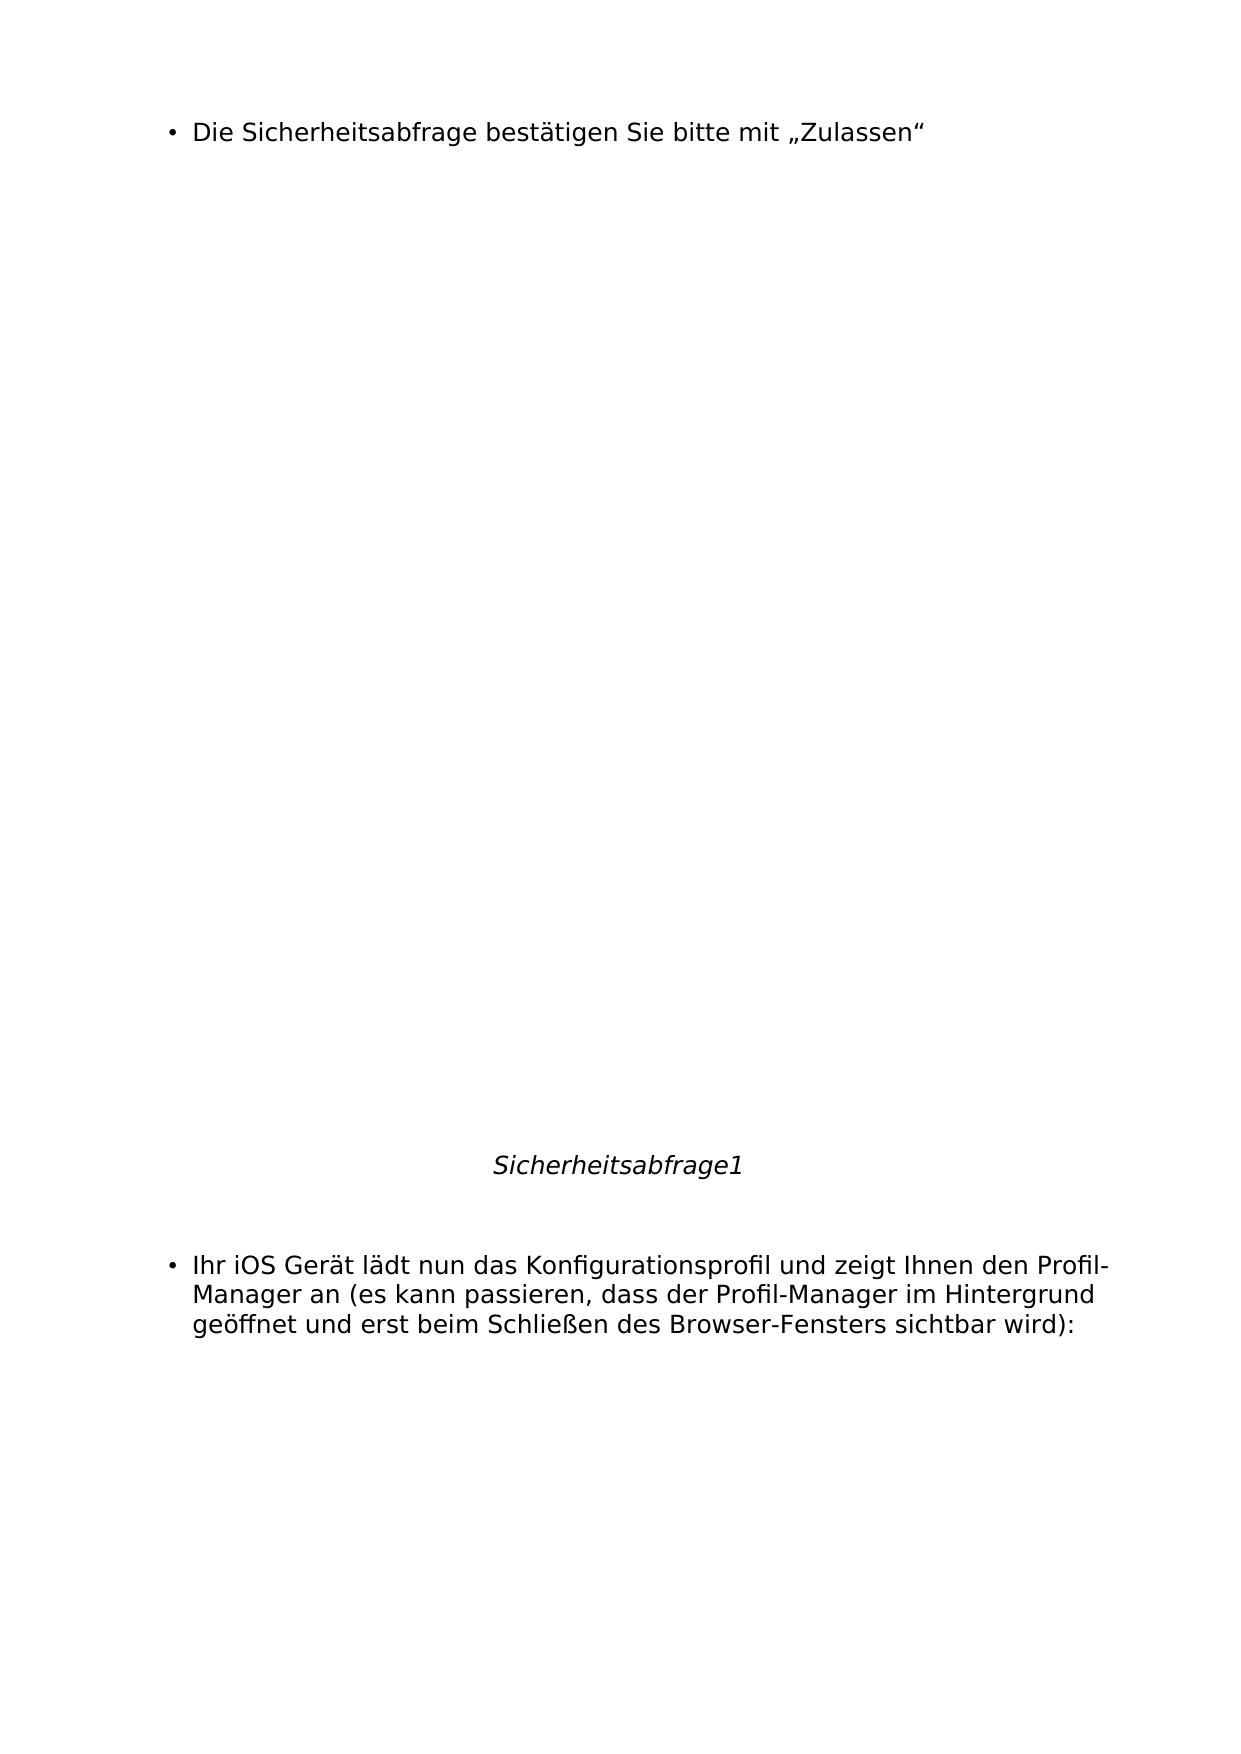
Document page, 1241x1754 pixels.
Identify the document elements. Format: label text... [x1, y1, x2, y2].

list Ihr iOS Gerät lädt nun das Konfigurationsprofil und zeigt Ihnen den Profil-Manager an (es kann passieren, dass der Profil-Manager im Hintergrund geöffnet und erst beim Schließen des Browser-Fensters sichtbar wird): [177, 1252, 1122, 1339]
list Die Sicherheitsabfrage bestätigen Sie bitte mit „Zulassen“ [177, 118, 1122, 147]
text Sicherheitsabfrage1 [118, 160, 1122, 1180]
